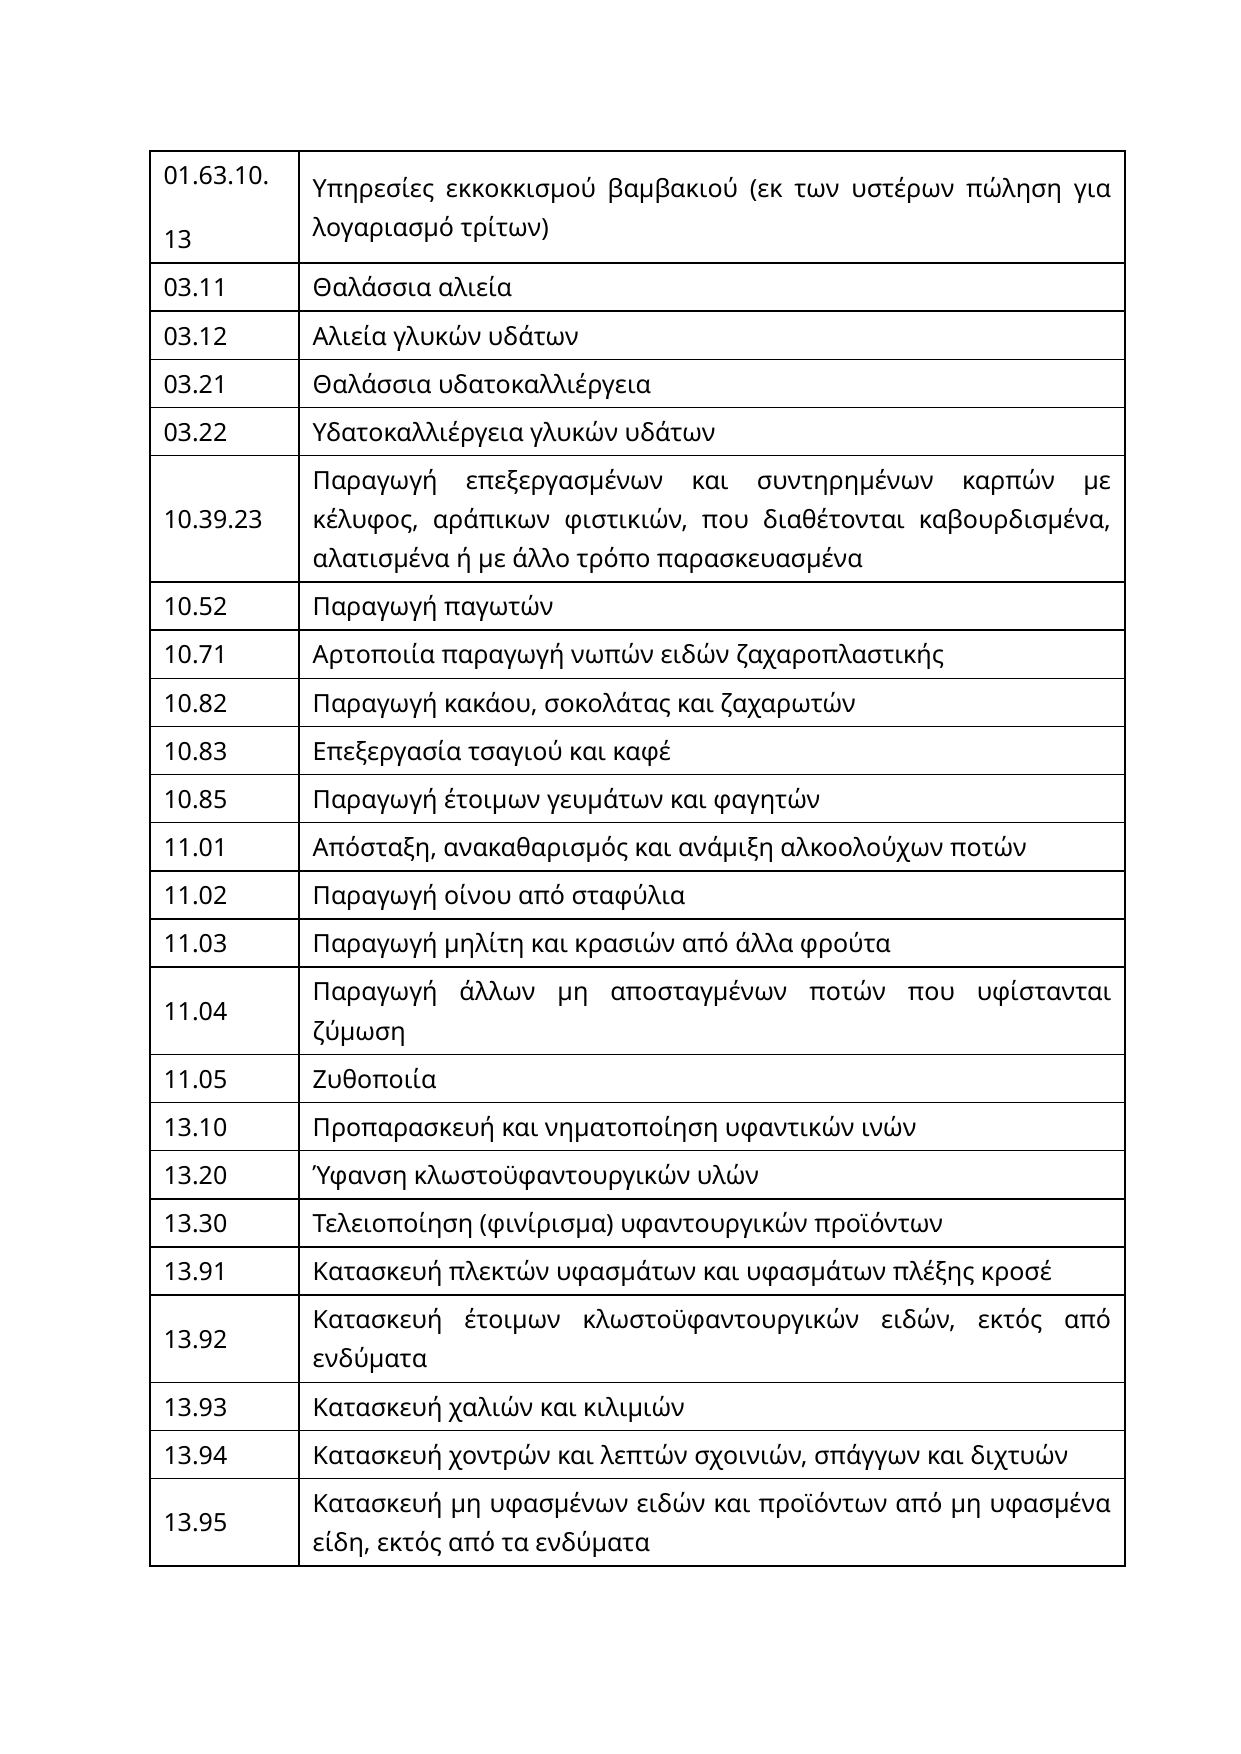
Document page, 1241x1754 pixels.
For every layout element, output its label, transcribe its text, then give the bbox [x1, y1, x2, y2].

table_cell Παραγωγή επεξεργασμένων και συντηρημένων καρπών με κέλυφος, αράπικων φιστικιών, που διαθέτονται καβουρδισμένα, αλατισμένα ή με άλλο τρόπο παρασκευασμένα [300, 456, 1124, 581]
table_cell Παραγωγή μηλίτη και κρασιών από άλλα φρούτα [300, 920, 1124, 966]
table_cell Παραγωγή οίνου από σταφύλια [300, 872, 1124, 918]
table_cell 11.03 [151, 920, 298, 966]
table_cell Ύφανση κλωστοϋφαντουργικών υλών [300, 1151, 1124, 1198]
table_cell Παραγωγή έτοιμων γευμάτων και φαγητών [300, 775, 1124, 822]
table_cell Θαλάσσια υδατοκαλλιέργεια [300, 360, 1124, 407]
table_cell 13.95 [151, 1479, 298, 1565]
table_cell Κατασκευή έτοιμων κλωστοϋφαντουργικών ειδών, εκτός από ενδύματα [300, 1296, 1124, 1381]
table_cell 13.91 [151, 1248, 298, 1294]
table_cell Κατασκευή πλεκτών υφασμάτων και υφασμάτων πλέξης κροσέ [300, 1248, 1124, 1294]
table_cell 11.05 [151, 1055, 298, 1102]
table_cell 11.01 [151, 823, 298, 870]
table_cell Προπαρασκευή και νηματοποίηση υφαντικών ινών [300, 1103, 1124, 1150]
table_cell 11.04 [151, 968, 298, 1053]
table_cell Υπηρεσίες εκκοκκισμού βαμβακιού (εκ των υστέρων πώληση για λογαριασμό τρίτων) [300, 152, 1124, 262]
table_cell Κατασκευή χαλιών και κιλιμιών [300, 1383, 1124, 1429]
table_cell 13.20 [151, 1151, 298, 1198]
table_cell Αρτοποιία παραγωγή νωπών ειδών ζαχαροπλαστικής [300, 631, 1124, 677]
table_cell Αλιεία γλυκών υδάτων [300, 312, 1124, 358]
table_cell 03.12 [151, 312, 298, 358]
table_cell 10.83 [151, 727, 298, 774]
table_cell Παραγωγή άλλων μη αποσταγμένων ποτών που υφίστανται ζύμωση [300, 968, 1124, 1053]
table_cell 13.93 [151, 1383, 298, 1429]
table_cell Παραγωγή παγωτών [300, 583, 1124, 629]
table_cell Κατασκευή μη υφασμένων ειδών και προϊόντων από μη υφασμένα είδη, εκτός από τα ενδύματα [300, 1479, 1124, 1565]
table_cell 10.39.23 [151, 456, 298, 581]
table_cell 13.30 [151, 1200, 298, 1246]
table_cell 03.11 [151, 264, 298, 310]
table_cell 13.94 [151, 1431, 298, 1478]
table_cell 10.52 [151, 583, 298, 629]
table_cell Τελειοποίηση (φινίρισμα) υφαντουργικών προϊόντων [300, 1200, 1124, 1246]
table_cell Απόσταξη, ανακαθαρισμός και ανάμιξη αλκοολούχων ποτών [300, 823, 1124, 870]
table_cell Ζυθοποιία [300, 1055, 1124, 1102]
table_cell Επεξεργασία τσαγιού και καφέ [300, 727, 1124, 774]
table_cell 13.10 [151, 1103, 298, 1150]
table_cell 11.02 [151, 872, 298, 918]
table_cell 10.85 [151, 775, 298, 822]
table_cell 10.71 [151, 631, 298, 677]
table_cell 10.82 [151, 679, 298, 726]
table_cell 13.92 [151, 1296, 298, 1381]
table_cell 03.21 [151, 360, 298, 407]
table_cell 01.63.10. 13 [151, 152, 298, 262]
table_cell 03.22 [151, 408, 298, 455]
table_cell Παραγωγή κακάου, σοκολάτας και ζαχαρωτών [300, 679, 1124, 726]
table_cell Κατασκευή χοντρών και λεπτών σχοινιών, σπάγγων και διχτυών [300, 1431, 1124, 1478]
table_cell Θαλάσσια αλιεία [300, 264, 1124, 310]
table_cell Υδατοκαλλιέργεια γλυκών υδάτων [300, 408, 1124, 455]
